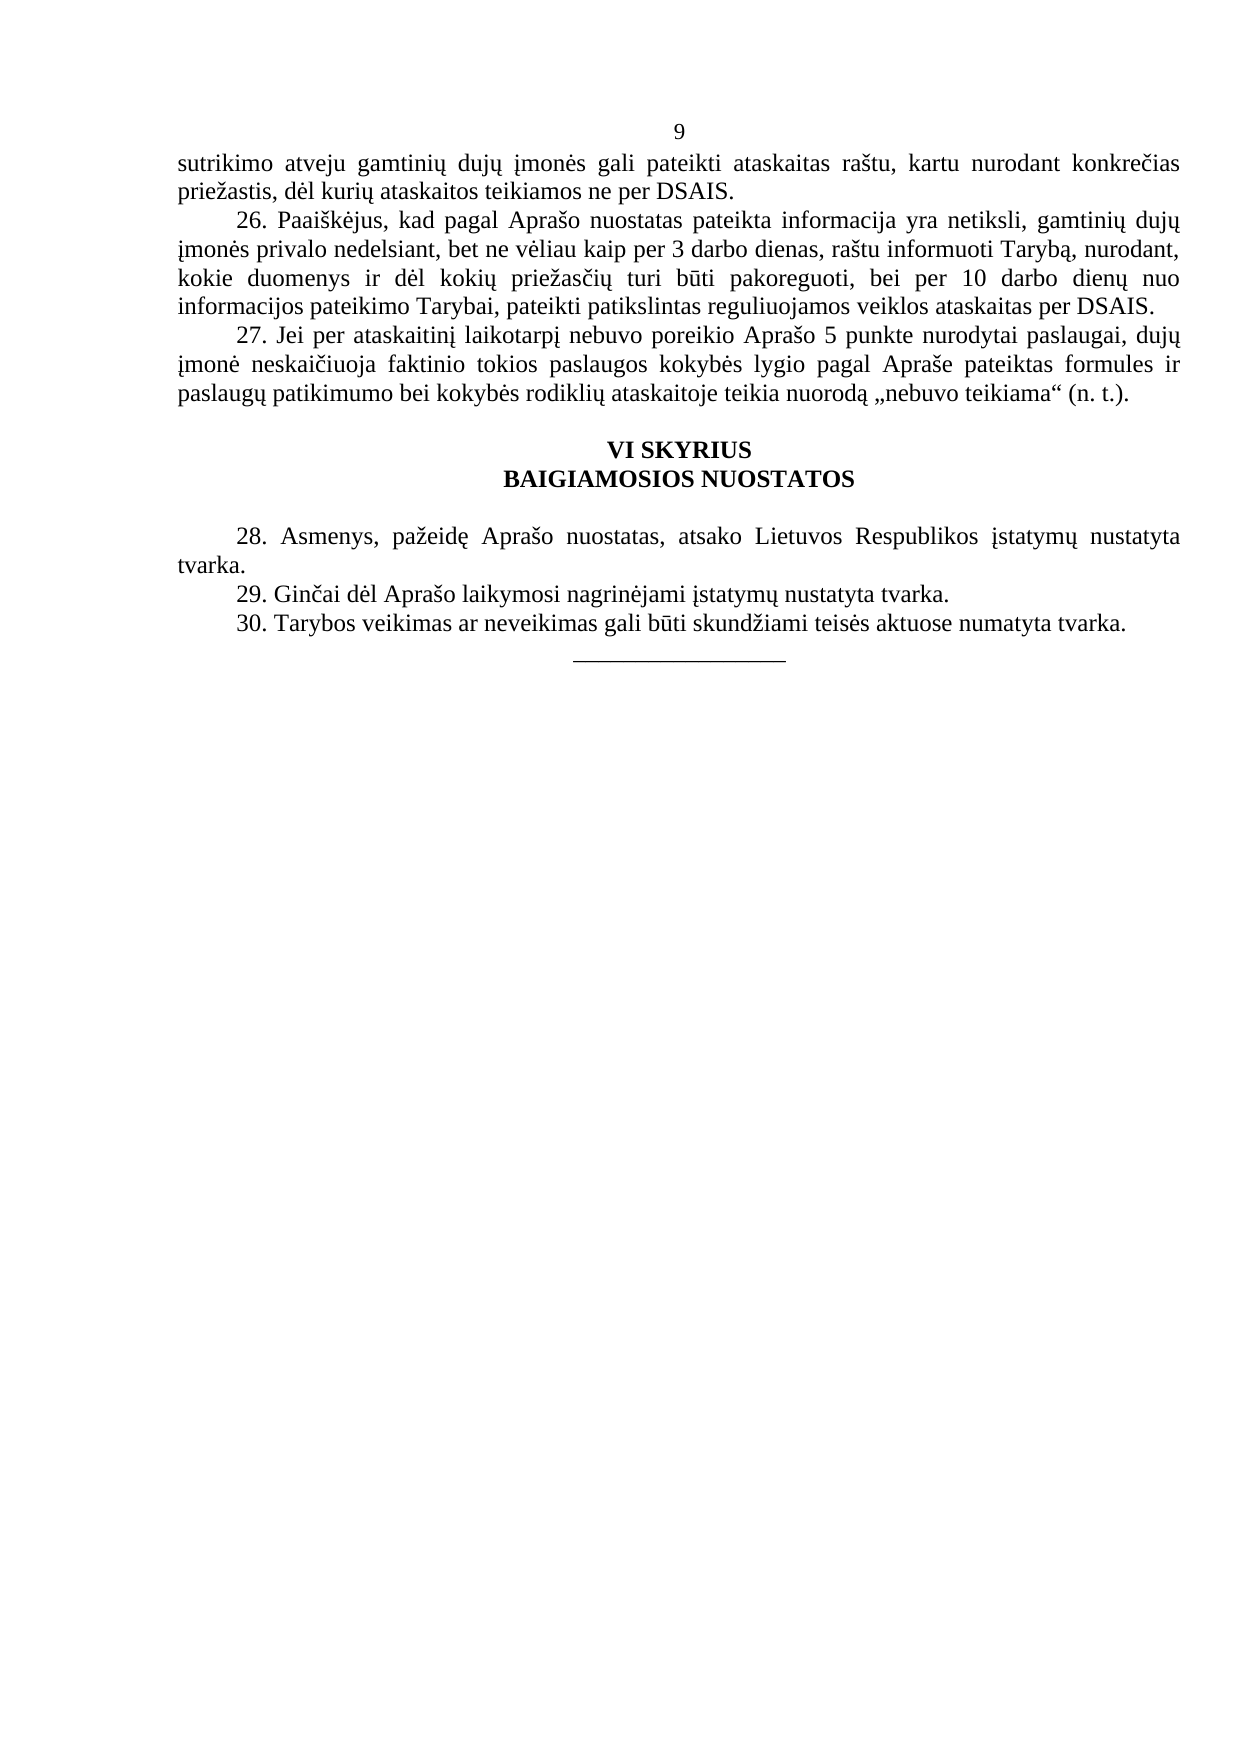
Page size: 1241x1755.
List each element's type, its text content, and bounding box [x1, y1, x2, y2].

text 27. Jei per ataskaitinį laikotarpį nebuvo poreikio Aprašo 5 punkte nurodytai paslaugai, dujų įmonė neskaičiuoja faktinio tokios paslaugos kokybės lygio pagal Apraše pateiktas formules ir paslaugų patikimumo bei kokybės rodiklių ataskaitoje teikia nuorodą „nebuvo teikiama“ (n. t.). [177, 320, 1181, 406]
text VI SKYRIUS [177, 435, 1181, 464]
text _________________ [177, 636, 1181, 665]
text 29. Ginčai dėl Aprašo laikymosi nagrinėjami įstatymų nustatyta tvarka. [177, 579, 1181, 608]
text 28. Asmenys, pažeidę Aprašo nuostatas, atsako Lietuvos Respublikos įstatymų nustatyta tvarka. [177, 521, 1181, 579]
text 30. Tarybos veikimas ar neveikimas gali būti skundžiami teisės aktuose numatyta tvarka. [177, 608, 1181, 636]
text 26. Paaiškėjus, kad pagal Aprašo nuostatas pateikta informacija yra netiksli, gamtinių dujų įmonės privalo nedelsiant, bet ne vėliau kaip per 3 darbo dienas, raštu informuoti Tarybą, nurodant, kokie duomenys ir dėl kokių priežasčių turi būti pakoreguoti, bei per 10 darbo dienų nuo informacijos pateikimo Tarybai, pateikti patikslintas reguliuojamos veiklos ataskaitas per DSAIS. [177, 205, 1181, 320]
text BAIGIAMOSIOS NUOSTATOS [177, 464, 1181, 493]
text sutrikimo atveju gamtinių dujų įmonės gali pateikti ataskaitas raštu, kartu nurodant konkrečias priežastis, dėl kurių ataskaitos teikiamos ne per DSAIS. [177, 148, 1181, 205]
